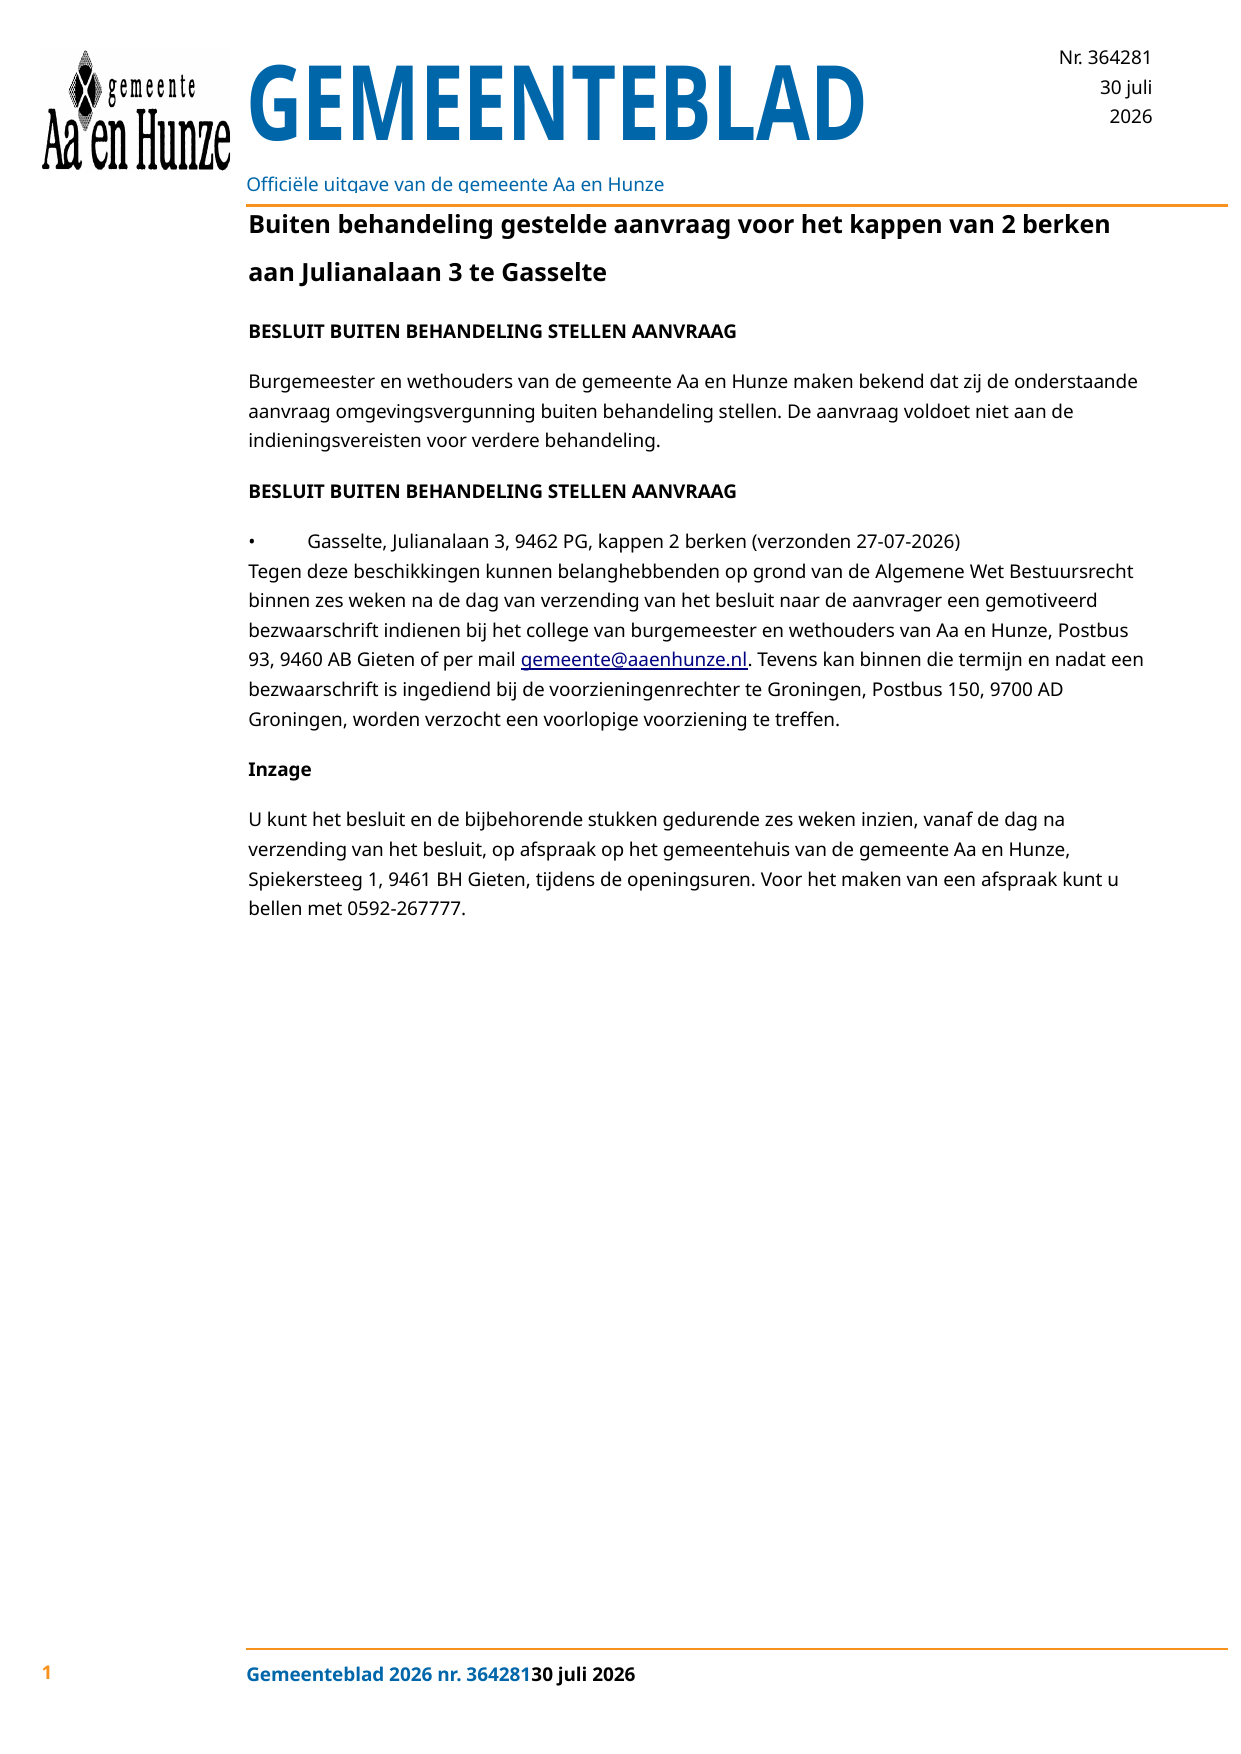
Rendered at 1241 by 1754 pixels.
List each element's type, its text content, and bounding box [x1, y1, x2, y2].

text Inzage [248, 756, 1152, 782]
text Tegen deze beschikkingen kunnen belanghebbenden op grond van de Algemene Wet Bestuursrecht binnen zes weken na de dag van verzending van het besluit naar de aanvrager een gemotiveerd bezwaarschrift indienen bij het college van burgemeester en wethouders van Aa en Hunze, Postbus 93, 9460 AB Gieten of per mail gemeente@aaenhunze.nl. Tevens kan binnen die termijn en nadat een bezwaarschrift is ingediend bij de voorzieningenrechter te Groningen, Postbus 150, 9700 AD Groningen, worden verzocht een voorlopige voorziening te treffen. [248, 558, 1152, 732]
text BESLUIT BUITEN BEHANDELING STELLEN AANVRAAG [248, 478, 1152, 504]
text U kunt het besluit en de bijbehorende stukken gedurende zes weken inzien, vanaf de dag na verzending van het besluit, op afspraak op het gemeentehuis van de gemeente Aa en Hunze, Spiekersteeg 1, 9461 BH Gieten, tijdens de openingsuren. Voor het maken van een afspraak kunt u bellen met 0592-267777. [248, 807, 1152, 921]
text Burgemeester en wethouders van de gemeente Aa en Hunze maken bekend dat zij de onderstaande aanvraag omgevingsvergunning buiten behandeling stellen. De aanvraag voldoet niet aan de indieningsvereisten voor verdere behandeling. [248, 368, 1152, 453]
text BESLUIT BUITEN BEHANDELING STELLEN AANVRAAG [248, 318, 1152, 344]
text Buiten behandeling gestelde aanvraag voor het kappen van 2 berken aan Julianalaan 3 te Gasselte [248, 207, 1152, 288]
picture [41, 47, 231, 172]
list Gasselte, Julianalaan 3, 9462 PG, kappen 2 berken (verzonden 27-07-2026) [248, 528, 1152, 554]
